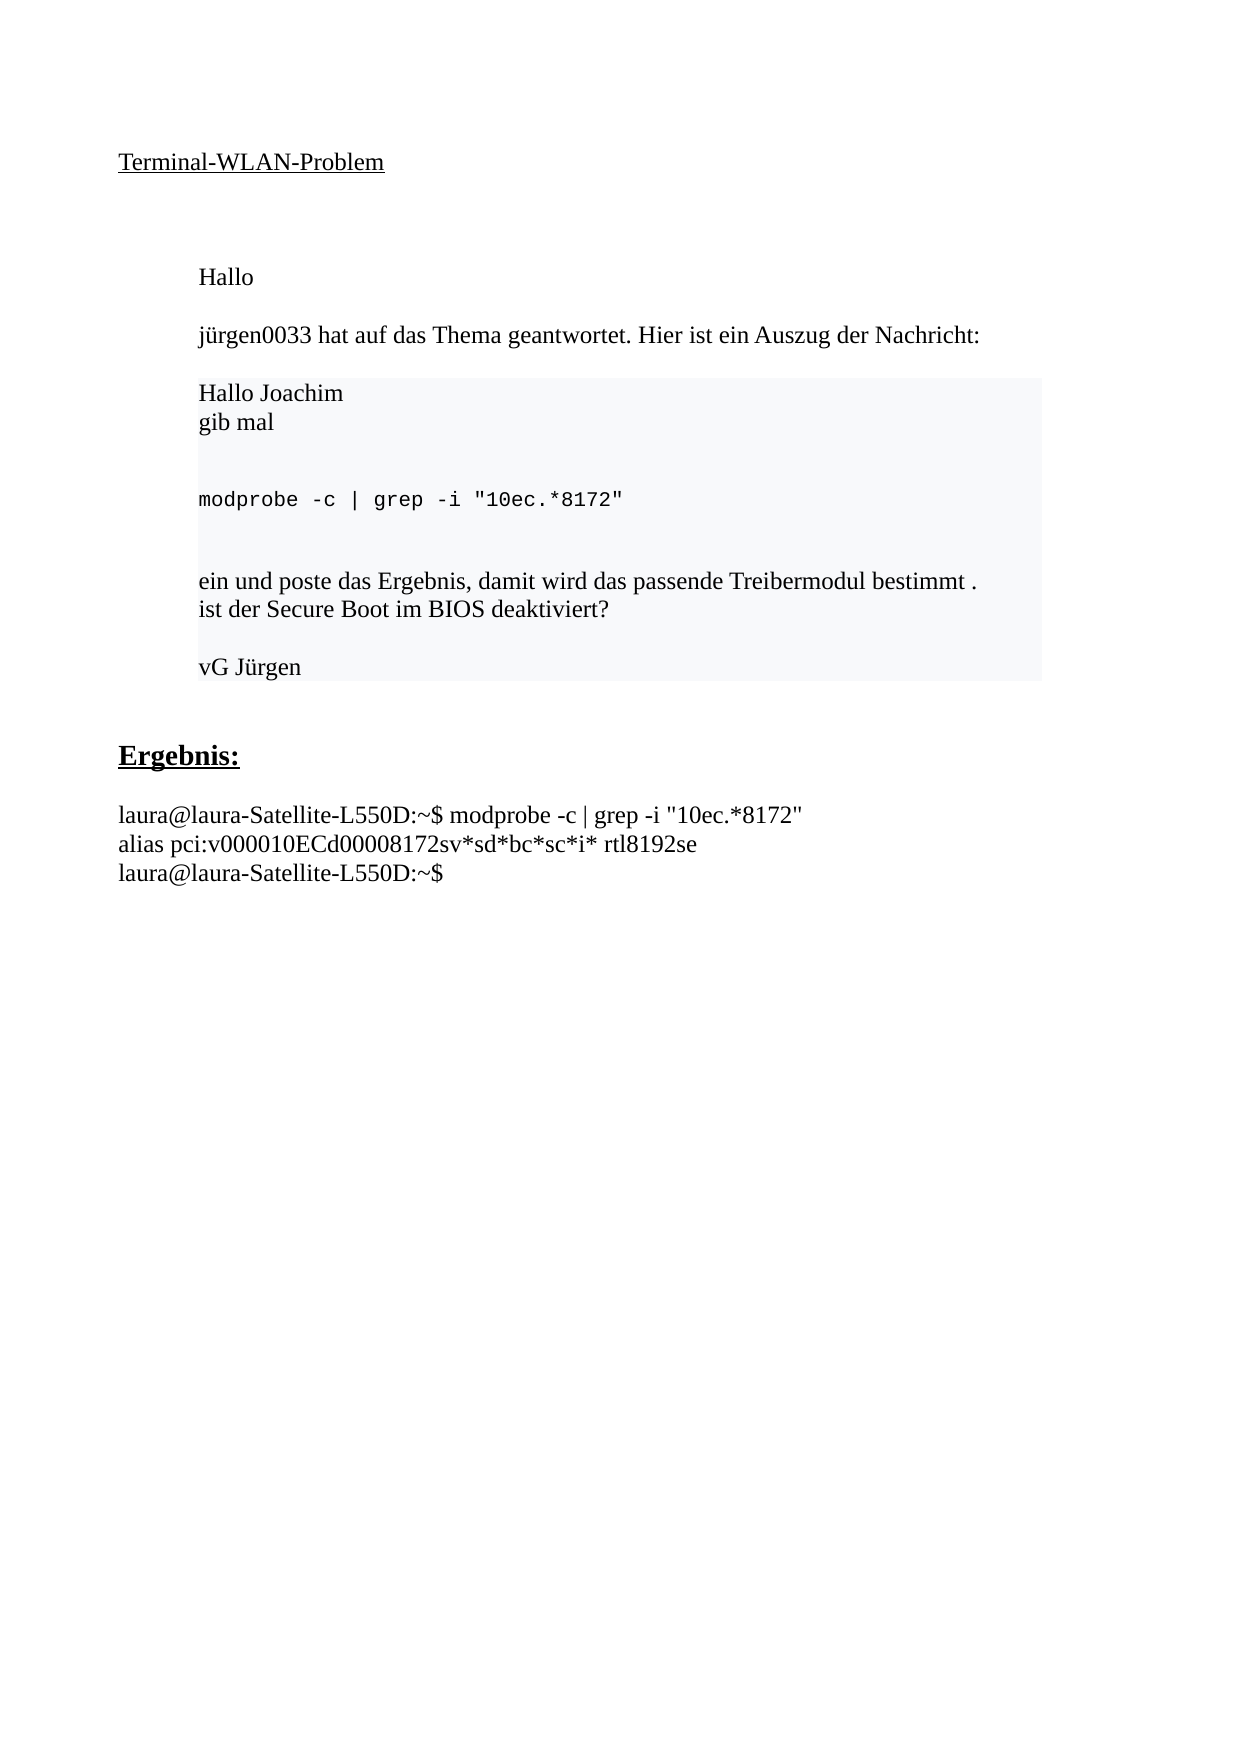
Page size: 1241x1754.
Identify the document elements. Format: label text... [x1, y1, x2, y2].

table_header Hallo Joachim gib mal modprobe -c | grep -i "10ec.*8172" ein und poste das Ergebnis, damit wird das passende Treibermodul bestimmt . ist der Secure Boot im BIOS deaktiviert? vG Jürgen [198, 378, 1042, 681]
text Terminal-WLAN-Problem [118, 147, 1122, 176]
table_header Hallo jürgen0033 hat auf das Thema geantwortet. Hier ist ein Auszug der Nachricht: [198, 262, 1042, 378]
text Ergebnis: [118, 738, 1122, 772]
text laura@laura-Satellite-L550D:~$ [118, 858, 1122, 887]
text alias pci:v000010ECd00008172sv*sd*bc*sc*i* rtl8192se [118, 829, 1122, 858]
text laura@laura-Satellite-L550D:~$ modprobe -c | grep -i "10ec.*8172" [118, 801, 1122, 829]
